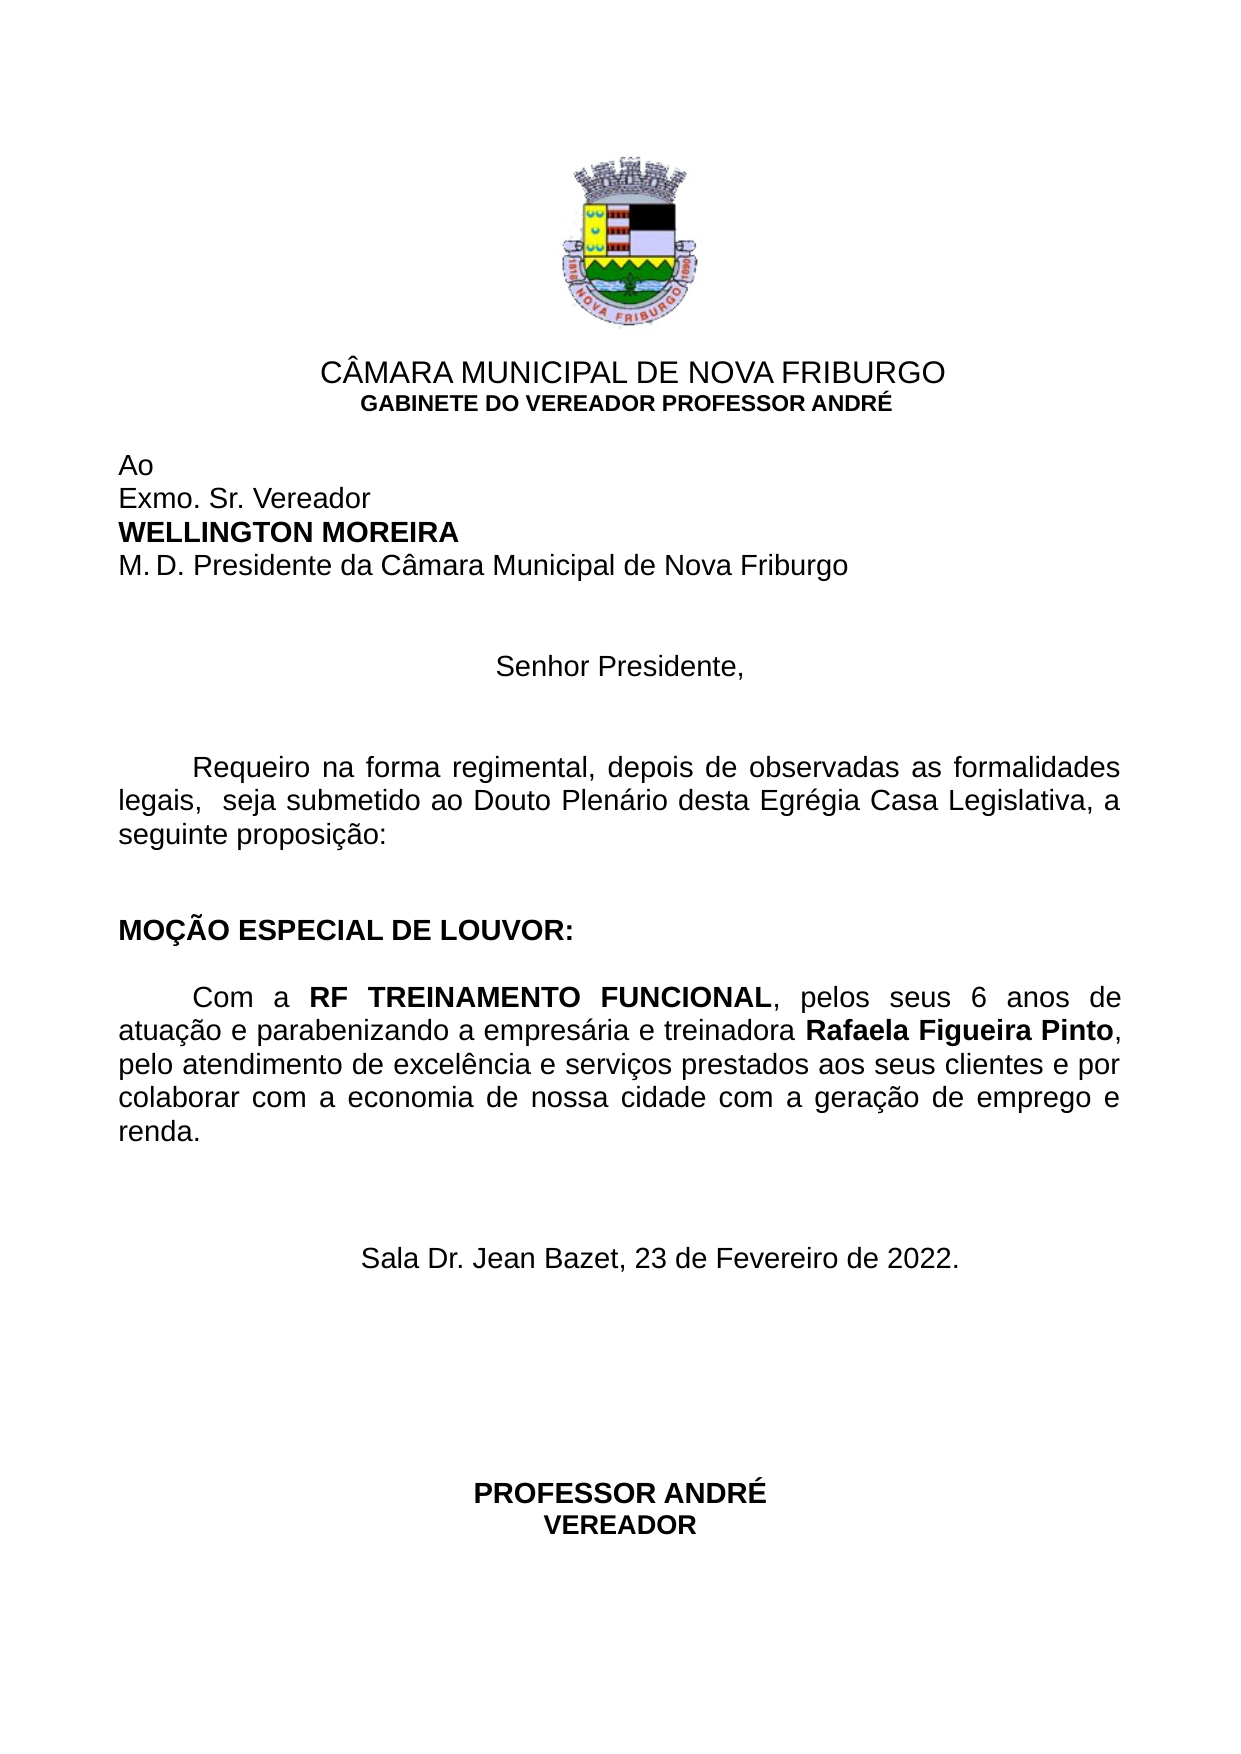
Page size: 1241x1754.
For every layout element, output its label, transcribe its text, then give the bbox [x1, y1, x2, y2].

text Senhor Presidente, [118, 649, 1122, 682]
text VEREADOR [118, 1509, 1122, 1541]
text Requeiro na forma regimental, depois de observadas as formalidades legais, seja submetido ao Douto Plenário desta Egrégia Casa Legislativa, a seguinte proposição: [118, 749, 1122, 850]
text PROFESSOR ANDRÉ [118, 1476, 1122, 1509]
text CÂMARA MUNICIPAL DE NOVA FRIBURGO [118, 354, 1122, 390]
picture [541, 140, 707, 340]
text Ao [118, 448, 1122, 481]
list D. Presidente da Câmara Municipal de Nova Friburgo [118, 548, 1122, 582]
text Com a RF TREINAMENTO FUNCIONAL, pelos seus 6 anos de atuação e parabenizando a empresária e treinadora Rafaela Figueira Pinto, pelo atendimento de excelência e serviços prestados aos seus clientes e por colaborar com a economia de nossa cidade com a geração de emprego e renda. [118, 979, 1122, 1147]
text WELLINGTON MOREIRA [118, 515, 1122, 548]
text Sala Dr. Jean Bazet, 23 de Fevereiro de 2022. [118, 1241, 1122, 1274]
text Exmo. Sr. Vereador [118, 481, 1122, 515]
text MOÇÃO ESPECIAL DE LOUVOR: [118, 912, 1122, 946]
text GABINETE DO VEREADOR PROFESSOR ANDRÉ [118, 390, 1122, 416]
